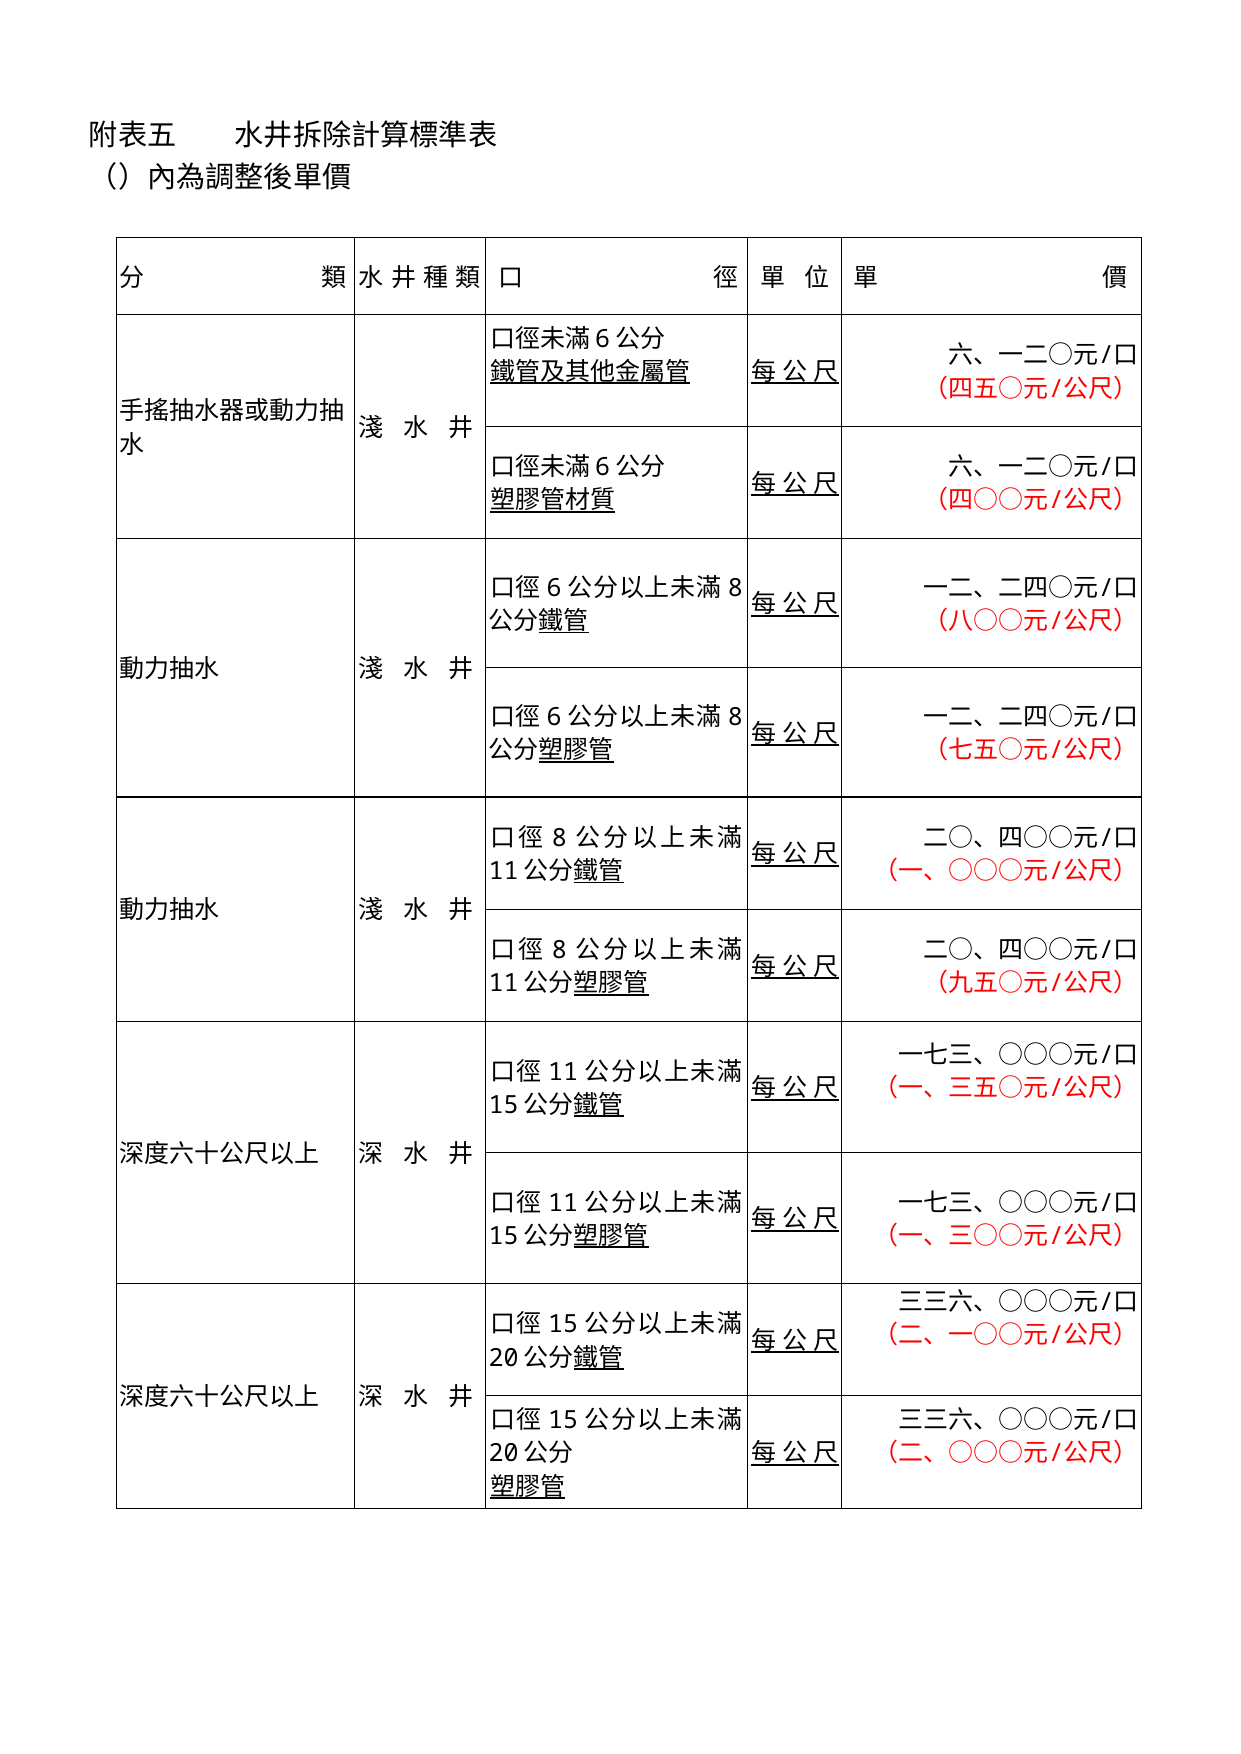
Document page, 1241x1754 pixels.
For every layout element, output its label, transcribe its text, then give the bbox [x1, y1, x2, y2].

table_cell 六、一二○元/口 （四五○元/公尺） [842, 315, 1141, 426]
table_cell 口徑未滿6公分 鐵管及其他金屬管 [486, 315, 747, 426]
table_cell 每公尺 [748, 668, 841, 796]
table_cell 每公尺 [748, 798, 841, 908]
table_cell 一二、二四○元/口 （八○○元/公尺） [842, 539, 1141, 667]
table_cell 每公尺 [748, 1022, 841, 1152]
table_cell 每公尺 [748, 1284, 841, 1395]
table_cell 每公尺 [748, 1153, 841, 1283]
table_cell 每公尺 [748, 427, 841, 538]
table_header 單位 [748, 238, 841, 314]
table_cell 口徑15公分以上未滿20公分 塑膠管 [486, 1396, 747, 1507]
table_cell 每公尺 [748, 910, 841, 1021]
text （）內為調整後單價 [89, 154, 1152, 196]
table_cell 深水井 [355, 1022, 485, 1283]
table_cell 一七三、○○○元/口 （一、三○○元/公尺） [842, 1153, 1141, 1283]
table_cell 深度六十公尺以上 [117, 1284, 354, 1507]
table_cell 口徑15公分以上未滿20公分鐵管 [486, 1284, 747, 1395]
table_header 分類 [117, 238, 354, 314]
table_cell 每公尺 [748, 539, 841, 667]
table_cell 手搖抽水器或動力抽水 [117, 315, 354, 538]
table_cell 淺水井 [355, 798, 485, 1021]
table_cell 六、一二○元/口 （四○○元/公尺） [842, 427, 1141, 538]
table_cell 一七三、○○○元/口 （一、三五○元/公尺） [842, 1022, 1141, 1152]
table_cell 口徑6公分以上未滿8公分塑膠管 [486, 668, 747, 796]
table_cell 二○、四○○元/口 （九五○元/公尺） [842, 910, 1141, 1021]
table_header 單價 [842, 238, 1141, 314]
table_cell 淺水井 [355, 539, 485, 796]
table_cell 一二、二四○元/口 （七五○元/公尺） [842, 668, 1141, 796]
table_cell 口徑6公分以上未滿8公分鐵管 [486, 539, 747, 667]
table_cell 深水井 [355, 1284, 485, 1507]
table_cell 二○、四○○元/口 （一、○○○元/公尺） [842, 798, 1141, 908]
table_header 口徑 [486, 238, 747, 314]
table_cell 三三六、○○○元/口 （二、○○○元/公尺） [842, 1396, 1141, 1507]
table_cell 口徑未滿6公分 塑膠管材質 [486, 427, 747, 538]
text 附表五 水井拆除計算標準表 [89, 112, 1152, 154]
table_cell 口徑11公分以上未滿15公分鐵管 [486, 1022, 747, 1152]
table_cell 淺水井 [355, 315, 485, 538]
table_cell 口徑8公分以上未滿11公分塑膠管 [486, 910, 747, 1021]
table_cell 口徑8公分以上未滿11公分鐵管 [486, 798, 747, 908]
table_header 水井種類 [355, 238, 485, 314]
table_cell 每公尺 [748, 315, 841, 426]
table_cell 動力抽水 [117, 798, 354, 1021]
table_cell 每公尺 [748, 1396, 841, 1507]
table_cell 深度六十公尺以上 [117, 1022, 354, 1283]
table_cell 口徑11公分以上未滿15公分塑膠管 [486, 1153, 747, 1283]
table_cell 動力抽水 [117, 539, 354, 796]
table_cell 三三六、○○○元/口 （二、一○○元/公尺） [842, 1284, 1141, 1395]
